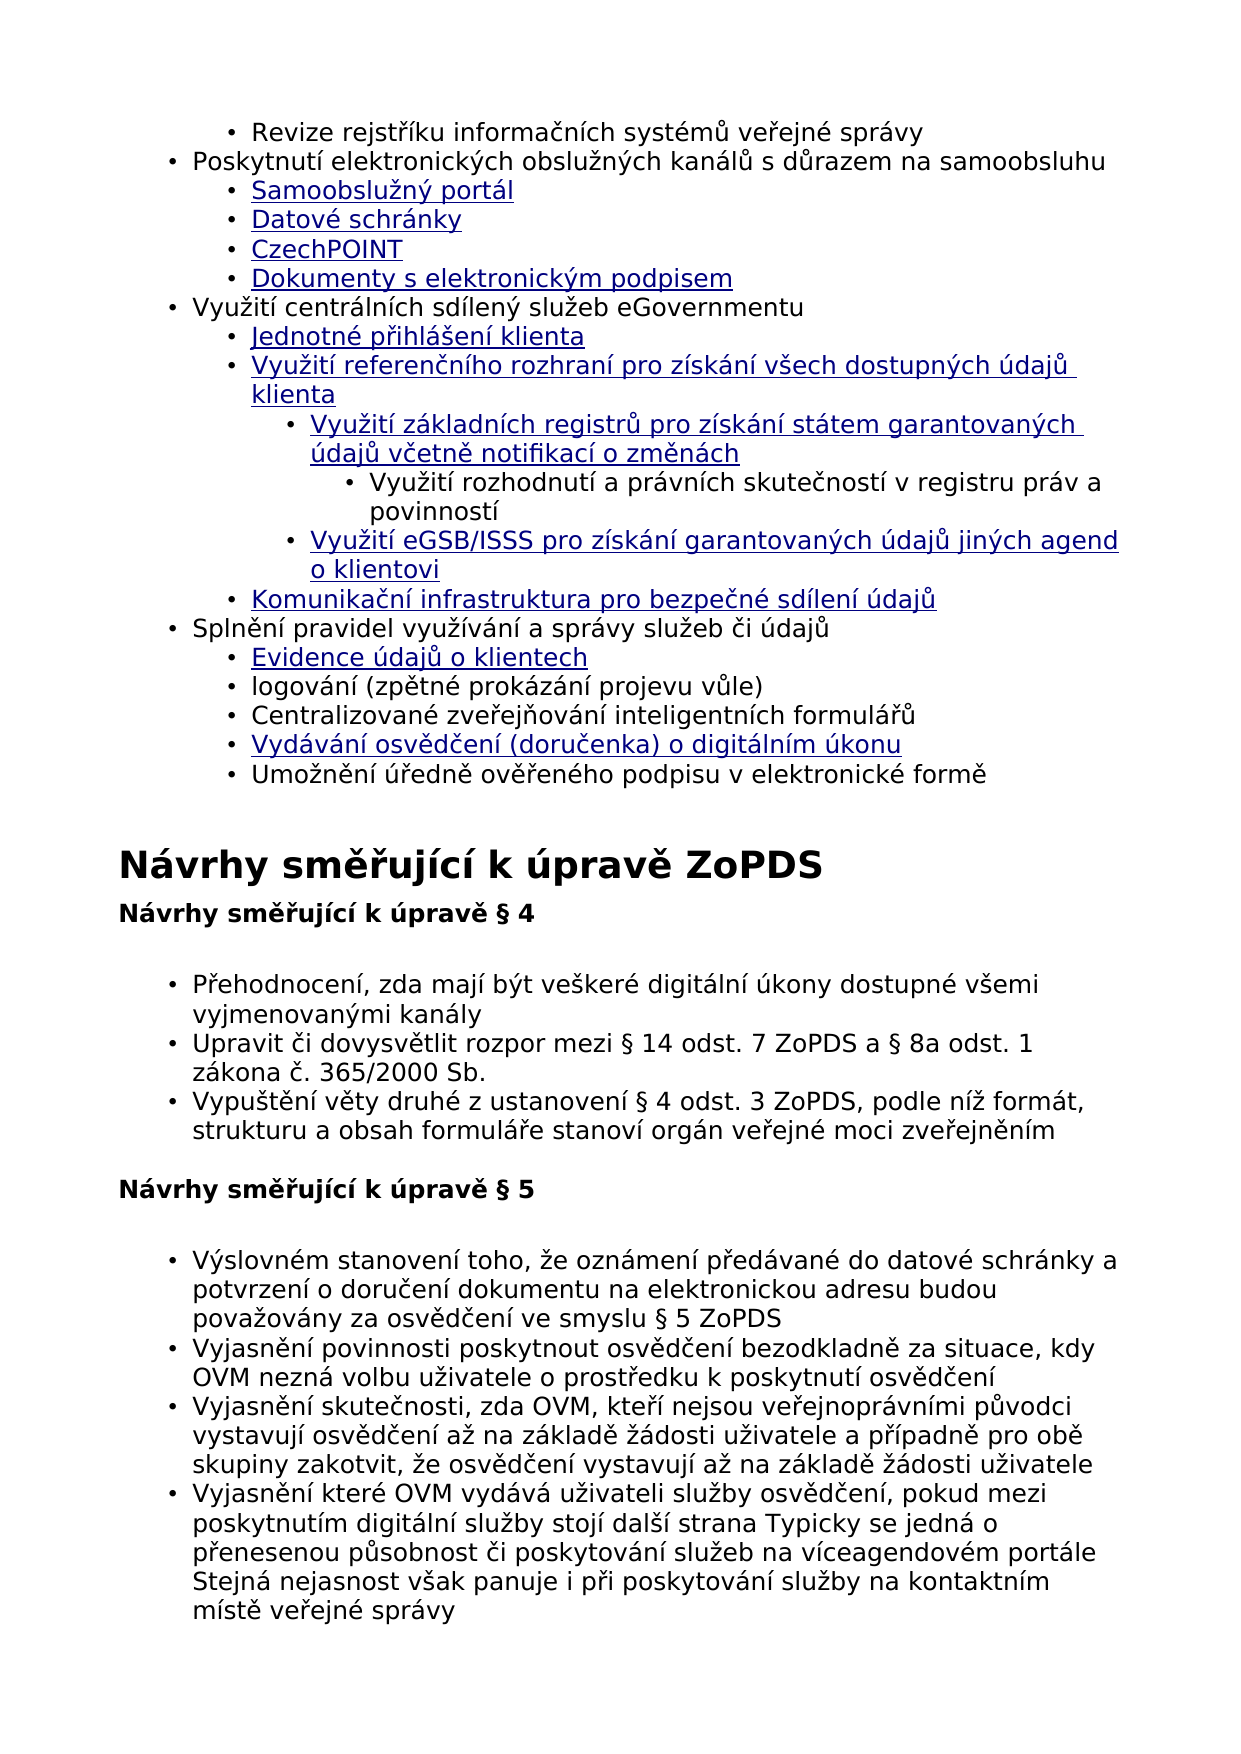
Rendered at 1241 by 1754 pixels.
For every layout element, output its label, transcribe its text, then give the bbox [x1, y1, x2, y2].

list Evidence údajů o klientech [236, 643, 1122, 672]
text Návrhy směřující k úpravě § 4 [118, 899, 1122, 929]
list Samoobslužný portál [236, 176, 1122, 206]
list Poskytnutí elektronických obslužných kanálů s důrazem na samoobsluhu [177, 147, 1122, 176]
list Vyjasnění skutečnosti, zda OVM, kteří nejsou veřejnoprávními původci vystavují osvědčení až na základě žádosti uživatele a případně pro obě skupiny zakotvit, že osvědčení vystavují až na základě žádosti uživatele [177, 1392, 1122, 1480]
list Přehodnocení, zda mají být veškeré digitální úkony dostupné všemi vyjmenovanými kanály [177, 971, 1122, 1029]
list Využití eGSB/ISSS pro získání garantovaných údajů jiných agend o klientovi [295, 526, 1122, 585]
list Centralizované zveřejňování inteligentních formulářů [236, 701, 1122, 731]
list Umožnění úředně ověřeného podpisu v elektronické formě [236, 760, 1122, 789]
list Využití rozhodnutí a právních skutečností v registru práv a povinností [354, 468, 1122, 526]
list Výslovném stanovení toho, že oznámení předávané do datové schránky a potvrzení o doručení dokumentu na elektronickou adresu budou považovány za osvědčení ve smyslu § 5 ZoPDS [177, 1246, 1122, 1334]
list Vydávání osvědčení (doručenka) o digitálním úkonu [236, 731, 1122, 760]
list CzechPOINT [236, 235, 1122, 264]
list Využití referenčního rozhraní pro získání všech dostupných údajů klienta [236, 351, 1122, 410]
list Využití centrálních sdílený služeb eGovernmentu [177, 293, 1122, 322]
list Využití základních registrů pro získání státem garantovaných údajů včetně notifikací o změnách [295, 410, 1122, 468]
list logování (zpětné prokázání projevu vůle) [236, 672, 1122, 701]
list Jednotné přihlášení klienta [236, 322, 1122, 351]
list Komunikační infrastruktura pro bezpečné sdílení údajů [236, 585, 1122, 614]
list Vyjasnění které OVM vydává uživateli služby osvědčení, pokud mezi poskytnutím digitální služby stojí další strana Typicky se jedná o přenesenou působnost či poskytování služeb na víceagendovém portále Stejná nejasnost však panuje i při poskytování služby na kontaktním místě veřejné správy [177, 1480, 1122, 1626]
list Upravit či dovysvětlit rozpor mezi § 14 odst. 7 ZoPDS a § 8a odst. 1 zákona č. 365/2000 Sb. [177, 1029, 1122, 1087]
list Splnění pravidel využívání a správy služeb či údajů [177, 614, 1122, 643]
list Dokumenty s elektronickým podpisem [236, 264, 1122, 293]
list Vypuštění věty druhé z ustanovení § 4 odst. 3 ZoPDS, podle níž formát, strukturu a obsah formuláře stanoví orgán veřejné moci zveřejněním [177, 1087, 1122, 1146]
list Revize rejstříku informačních systémů veřejné správy [236, 118, 1122, 147]
subtitle Návrhy směřující k úpravě ZoPDS [118, 843, 1122, 887]
list Vyjasnění povinnosti poskytnout osvědčení bezodkladně za situace, kdy OVM nezná volbu uživatele o prostředku k poskytnutí osvědčení [177, 1334, 1122, 1392]
list Datové schránky [236, 206, 1122, 235]
text Návrhy směřující k úpravě § 5 [118, 1175, 1122, 1204]
